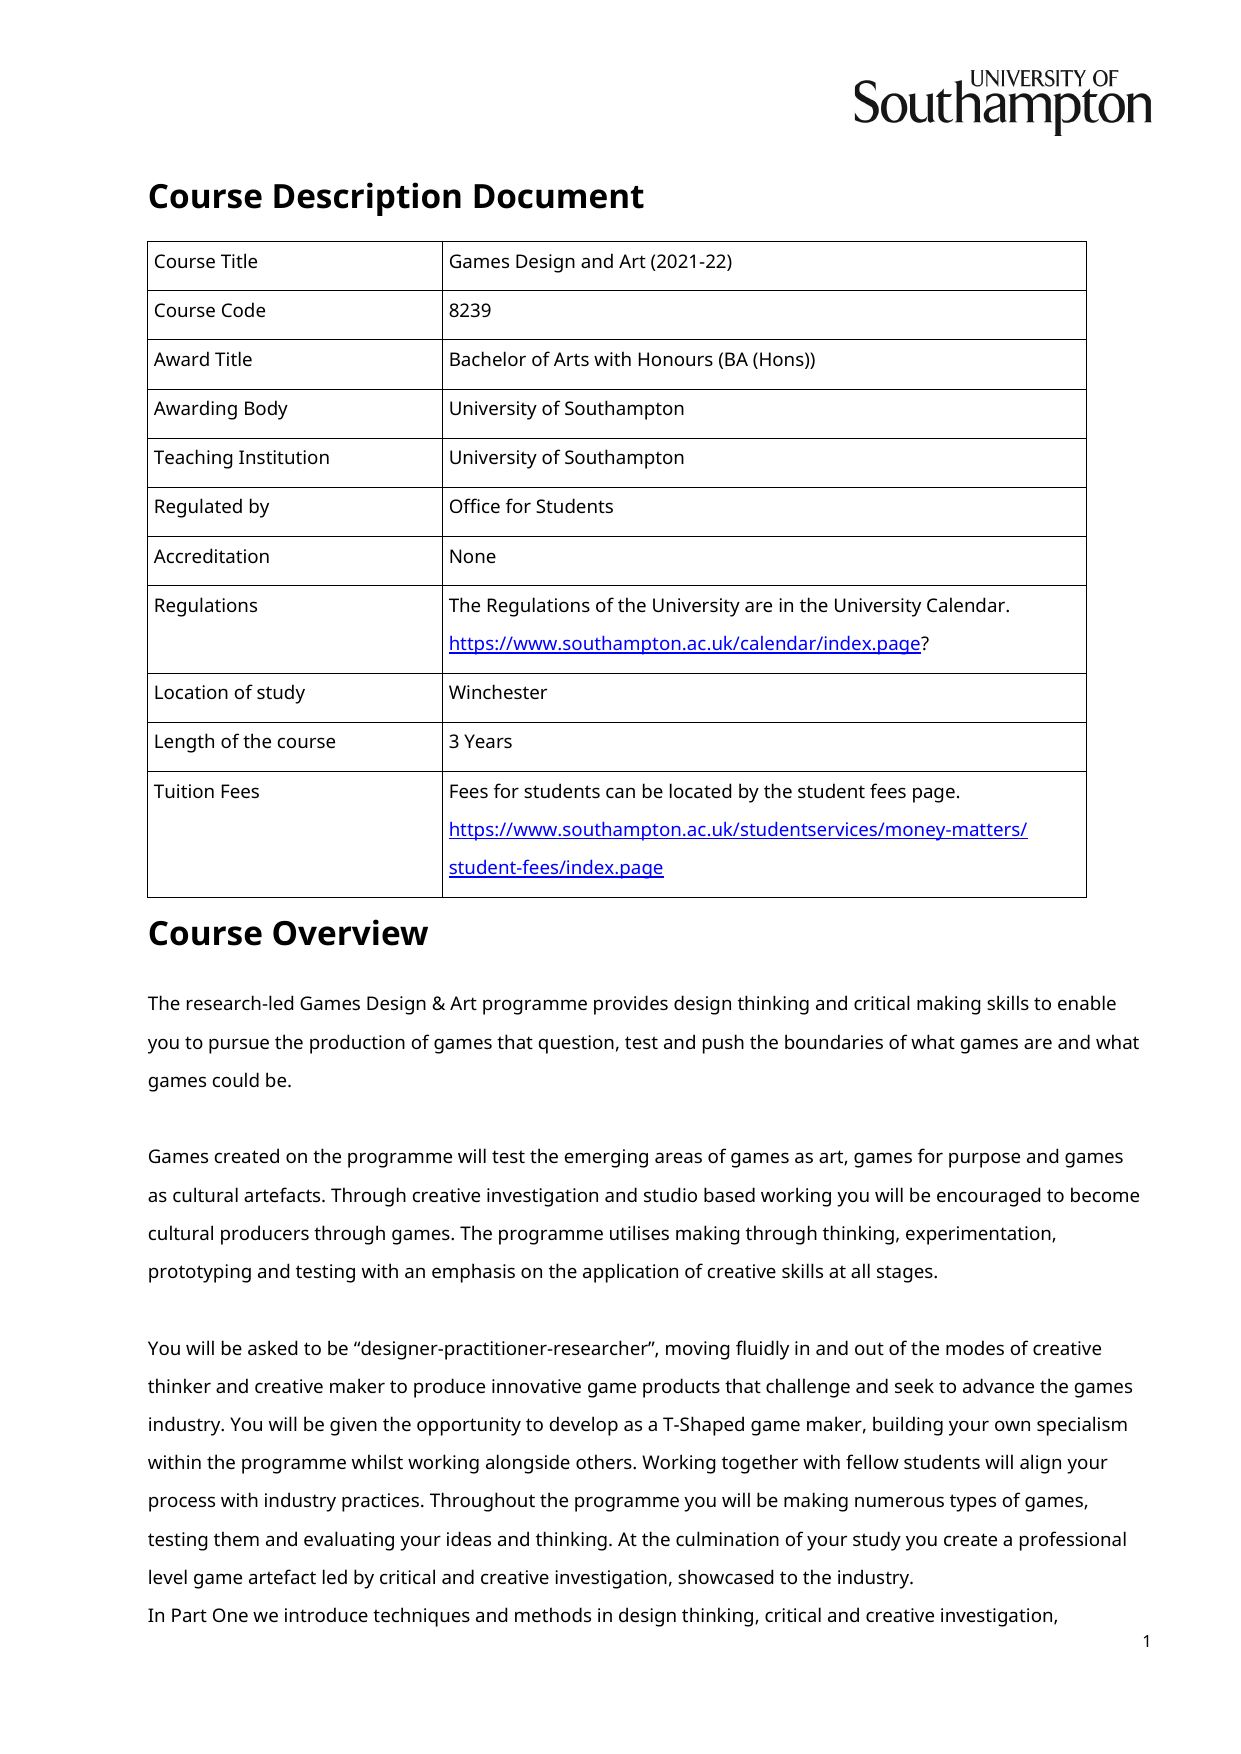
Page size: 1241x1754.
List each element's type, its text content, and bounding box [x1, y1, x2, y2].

table_cell The Regulations of the University are in the University Calendar. https://www.southampton.ac.uk/calendar/index.page? [443, 586, 1086, 673]
table_cell Location of study [148, 674, 442, 722]
table_cell Course Code [148, 291, 442, 339]
table_cell 3 Years [443, 723, 1086, 771]
table_cell Length of the course [148, 723, 442, 771]
table_header Games Design and Art (2021-22) [443, 242, 1086, 290]
table_cell Regulations [148, 586, 442, 673]
table_cell Award Title [148, 340, 442, 388]
table_cell University of Southampton [443, 390, 1086, 438]
subtitle Course Description Document [148, 173, 1152, 218]
table_cell Bachelor of Arts with Honours (BA (Hons)) [443, 340, 1086, 388]
table_cell Awarding Body [148, 390, 442, 438]
table_cell 8239 [443, 291, 1086, 339]
table_cell Accreditation [148, 537, 442, 585]
table_cell Regulated by [148, 488, 442, 536]
text The research-led Games Design & Art programme provides design thinking and critical making skills to enable you to pursue the production of games that question, test and push the boundaries of what games are and what games could be. Games created on the programme will test the emerging areas of games as art, games for purpose and games as cultural artefacts. Through creative investigation and studio based working you will be encouraged to become cultural producers through games. The programme utilises making through thinking, experimentation, prototyping and testing with an emphasis on the application of creative skills at all stages. You will be asked to be “designer-practitioner-researcher”, moving fluidly in and out of the modes of creative thinker and creative maker to produce innovative game products that challenge and seek to advance the games industry. You will be given the opportunity to develop as a T-Shaped game maker, building your own specialism within the programme whilst working alongside others. Working together with fellow students will align your process with industry practices. Throughout the programme you will be making numerous types of games, testing them and evaluating your ideas and thinking. At the culmination of your study you create a professional level game artefact led by critical and creative investigation, showcased to the industry. In Part One we introduce techniques and methods in design thinking, critical and creative investigation, [148, 991, 1145, 1628]
subtitle Course Overview [148, 910, 1152, 956]
table_cell Office for Students [443, 488, 1086, 536]
table_header Course Title [148, 242, 442, 290]
table_cell Winchester [443, 674, 1086, 722]
table_cell University of Southampton [443, 439, 1086, 487]
table_cell Fees for students can be located by the student fees page. https://www.southampton.ac.uk/studentservices/money-matters/student-fees/index.page [443, 772, 1086, 897]
table_cell None [443, 537, 1086, 585]
table_cell Tuition Fees [148, 772, 442, 897]
table_cell Teaching Institution [148, 439, 442, 487]
